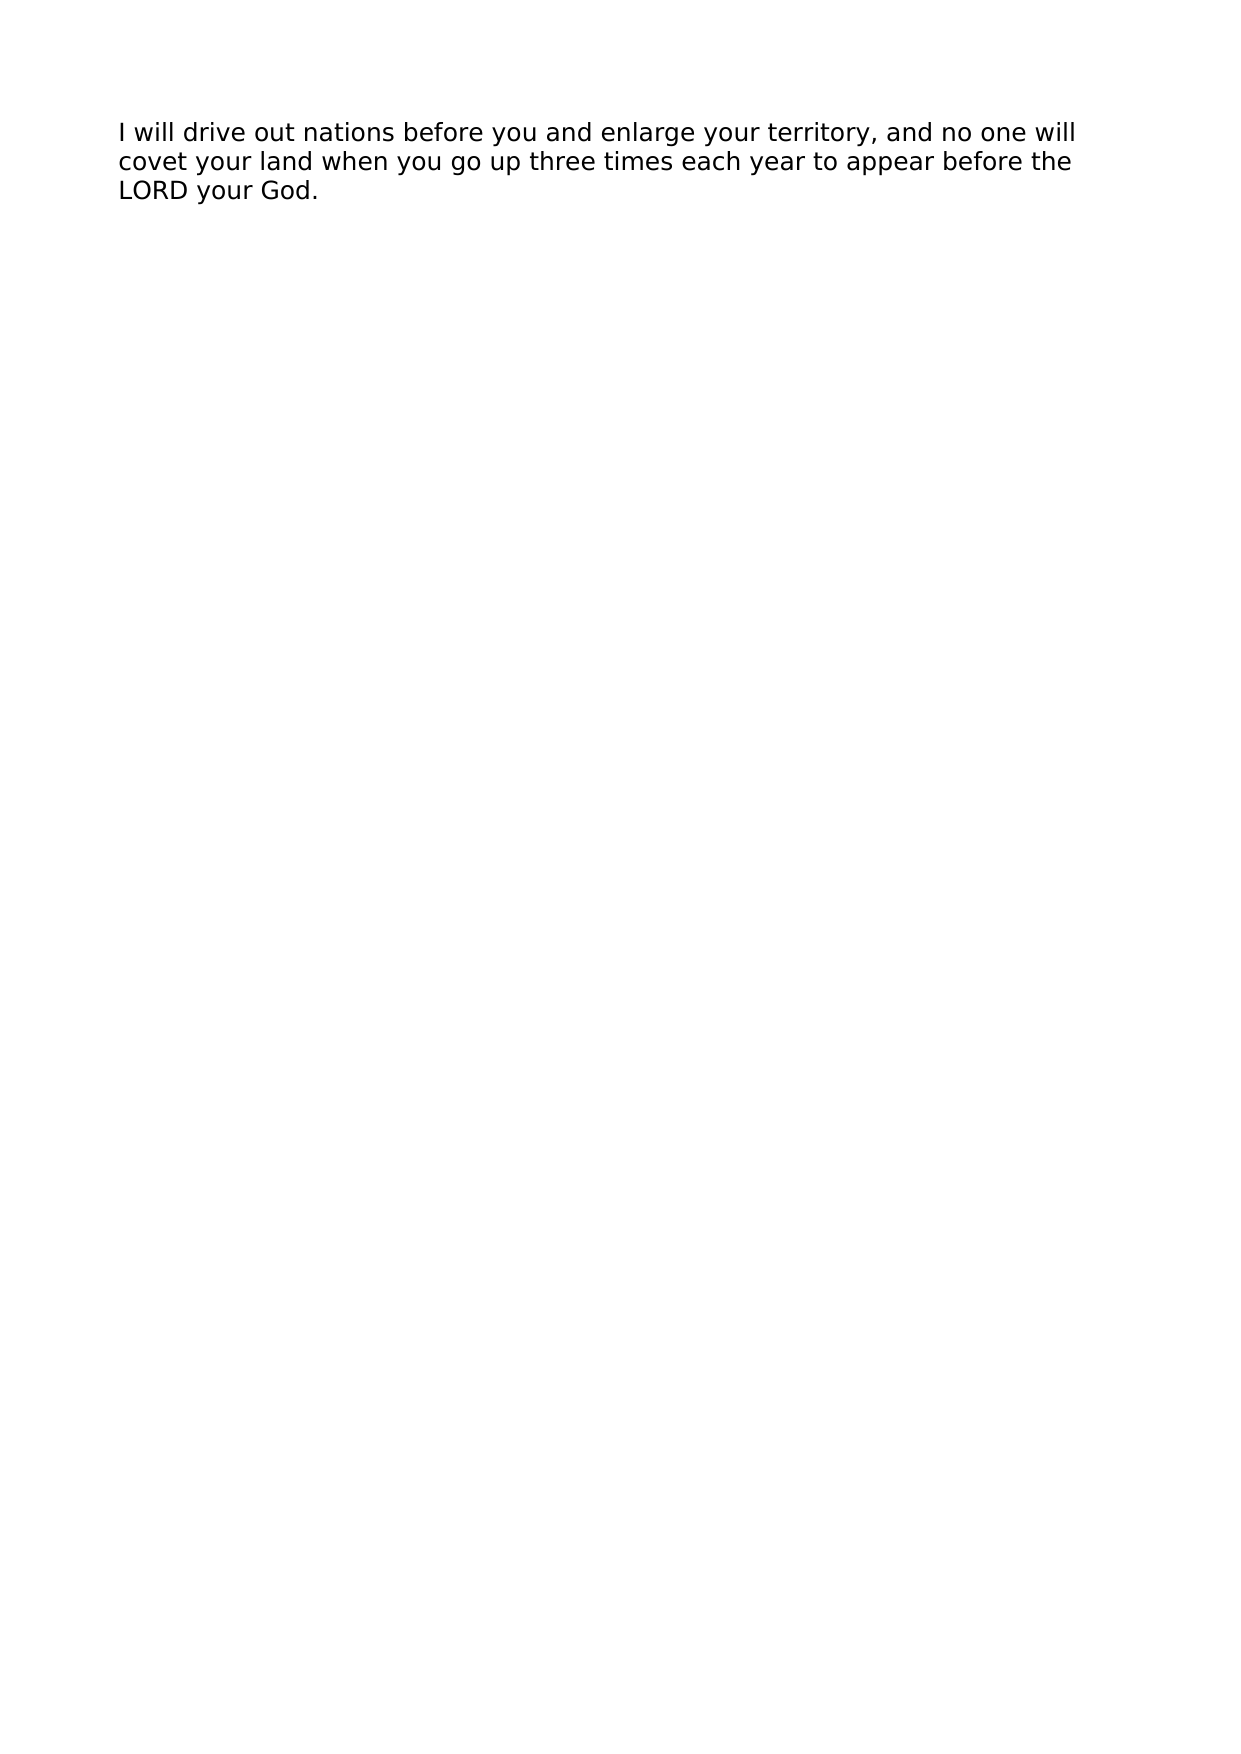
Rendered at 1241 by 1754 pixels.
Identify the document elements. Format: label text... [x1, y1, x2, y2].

text I will drive out nations before you and enlarge your territory, and no one will covet your land when you go up three times each year to appear before the LORD your God. [118, 118, 1122, 206]
